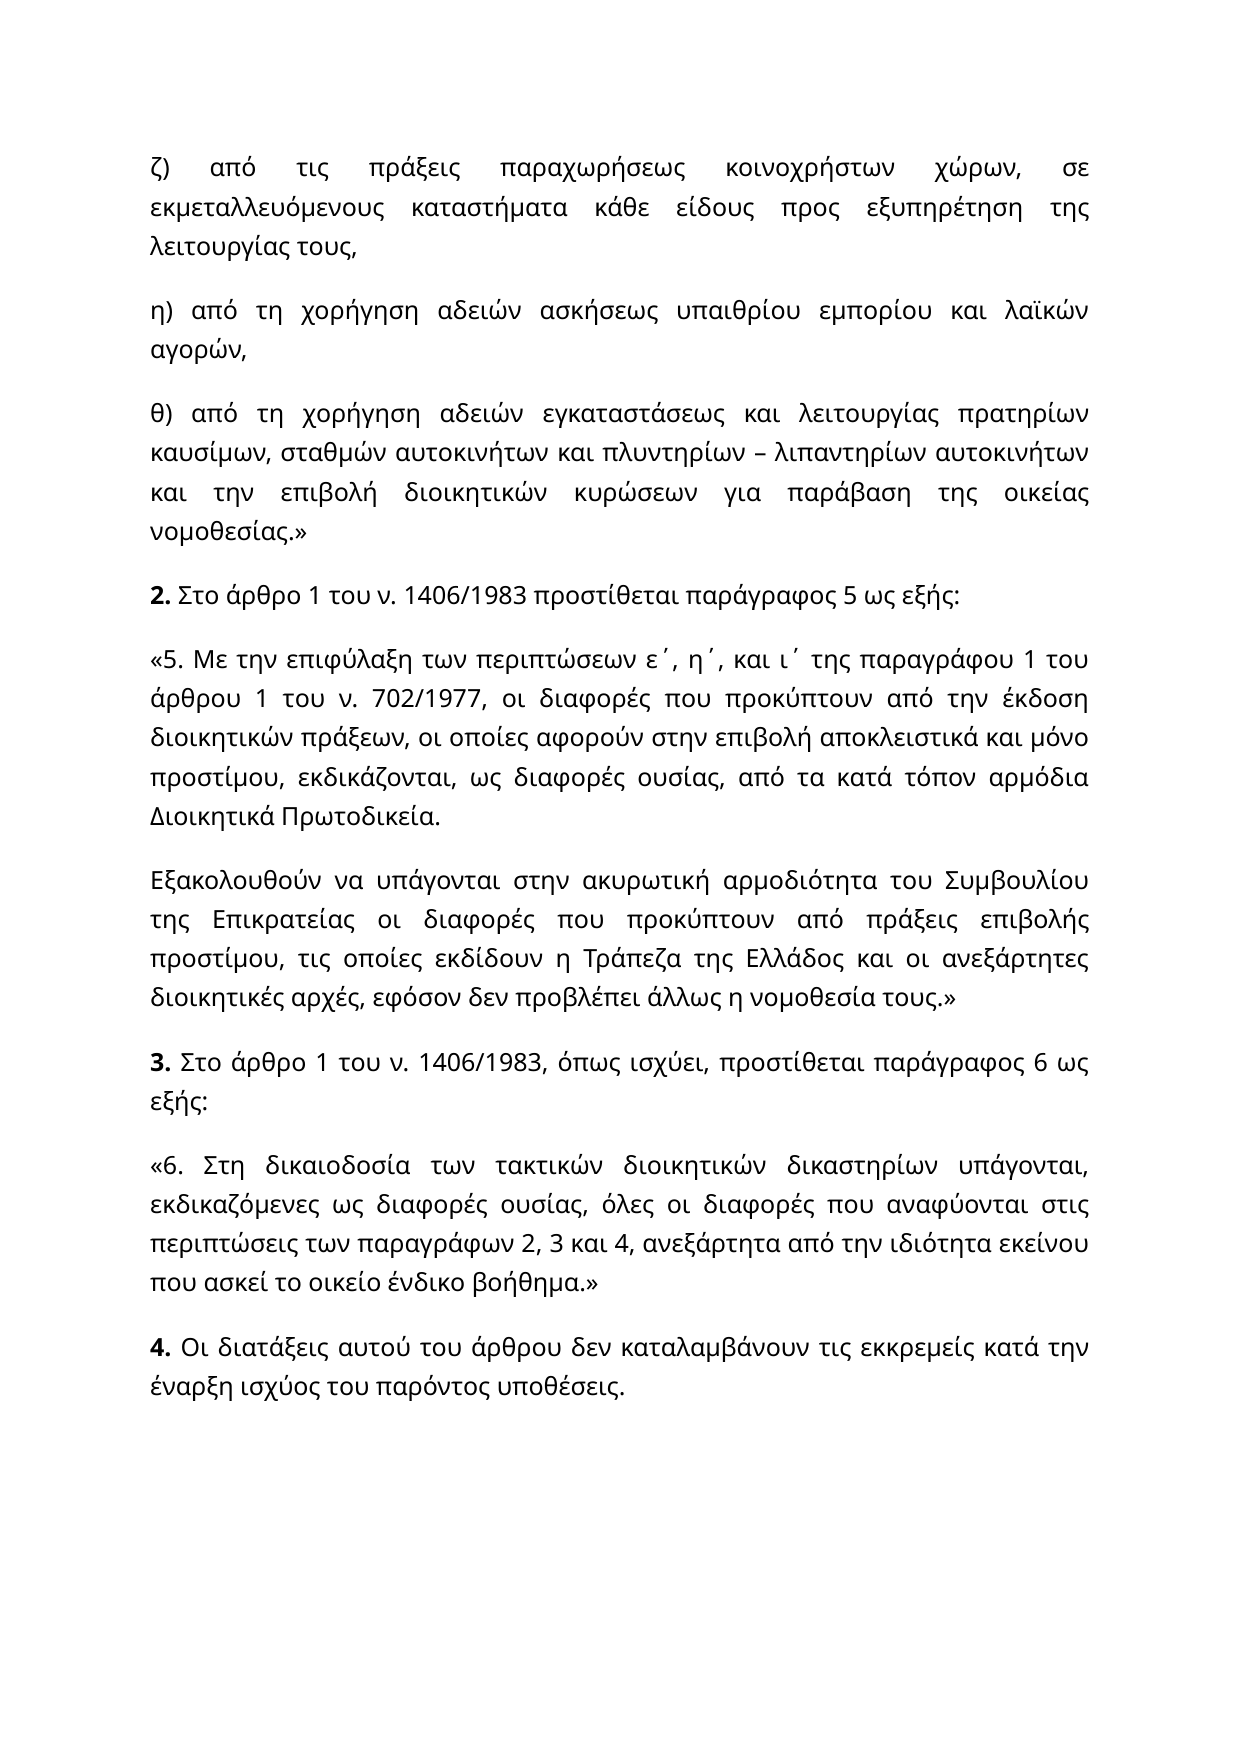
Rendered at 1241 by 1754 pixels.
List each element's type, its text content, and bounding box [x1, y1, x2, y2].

text 2. Στο άρθρο 1 του ν. 1406/1983 προστίθεται παράγραφος 5 ως εξής: [150, 577, 1090, 612]
text θ) από τη χορήγηση αδειών εγκαταστάσεως και λειτουργίας πρατηρίων καυσίμων, σταθμών αυτοκινήτων και πλυντηρίων – λιπαντηρίων αυτοκινήτων και την επιβολή διοικητικών κυρώσεων για παράβαση της οικείας νομοθεσίας.» [150, 396, 1090, 547]
text «5. Με την επιφύλαξη των περιπτώσεων ε΄, η΄, και ι΄ της παραγράφου 1 του άρθρου 1 του ν. 702/1977, οι διαφορές που προκύπτουν από την έκδοση διοικητικών πράξεων, οι οποίες αφορούν στην επιβολή αποκλειστικά και μόνο προστίμου, εκδικάζονται, ως διαφορές ουσίας, από τα κατά τόπον αρμόδια Διοικητικά Πρωτοδικεία. [150, 642, 1090, 832]
text Εξακολουθούν να υπάγονται στην ακυρωτική αρμοδιότητα του Συμβουλίου της Επικρατείας οι διαφορές που προκύπτουν από πράξεις επιβολής προστίμου, τις οποίες εκδίδουν η Τράπεζα της Ελλάδος και οι ανεξάρτητες διοικητικές αρχές, εφόσον δεν προβλέπει άλλως η νομοθεσία τους.» [150, 862, 1090, 1014]
text η) από τη χορήγηση αδειών ασκήσεως υπαιθρίου εμπορίου και λαϊκών αγορών, [150, 292, 1090, 366]
text «6. Στη δικαιοδοσία των τακτικών διοικητικών δικαστηρίων υπάγονται, εκδικαζόμενες ως διαφορές ουσίας, όλες οι διαφορές που αναφύονται στις περιπτώσεις των παραγράφων 2, 3 και 4, ανεξάρτητα από την ιδιότητα εκείνου που ασκεί το οικείο ένδικο βοήθημα.» [150, 1147, 1090, 1299]
text ζ) από τις πράξεις παραχωρήσεως κοινοχρήστων χώρων, σε εκμεταλλευόμενους καταστήματα κάθε είδους προς εξυπηρέτηση της λειτουργίας τους, [150, 150, 1090, 262]
text 3. Στο άρθρο 1 του ν. 1406/1983, όπως ισχύει, προστίθεται παράγραφος 6 ως εξής: [150, 1044, 1090, 1117]
text 4. Οι διατάξεις αυτού του άρθρου δεν καταλαμβάνουν τις εκκρεμείς κατά την έναρξη ισχύος του παρόντος υποθέσεις. [150, 1329, 1090, 1402]
